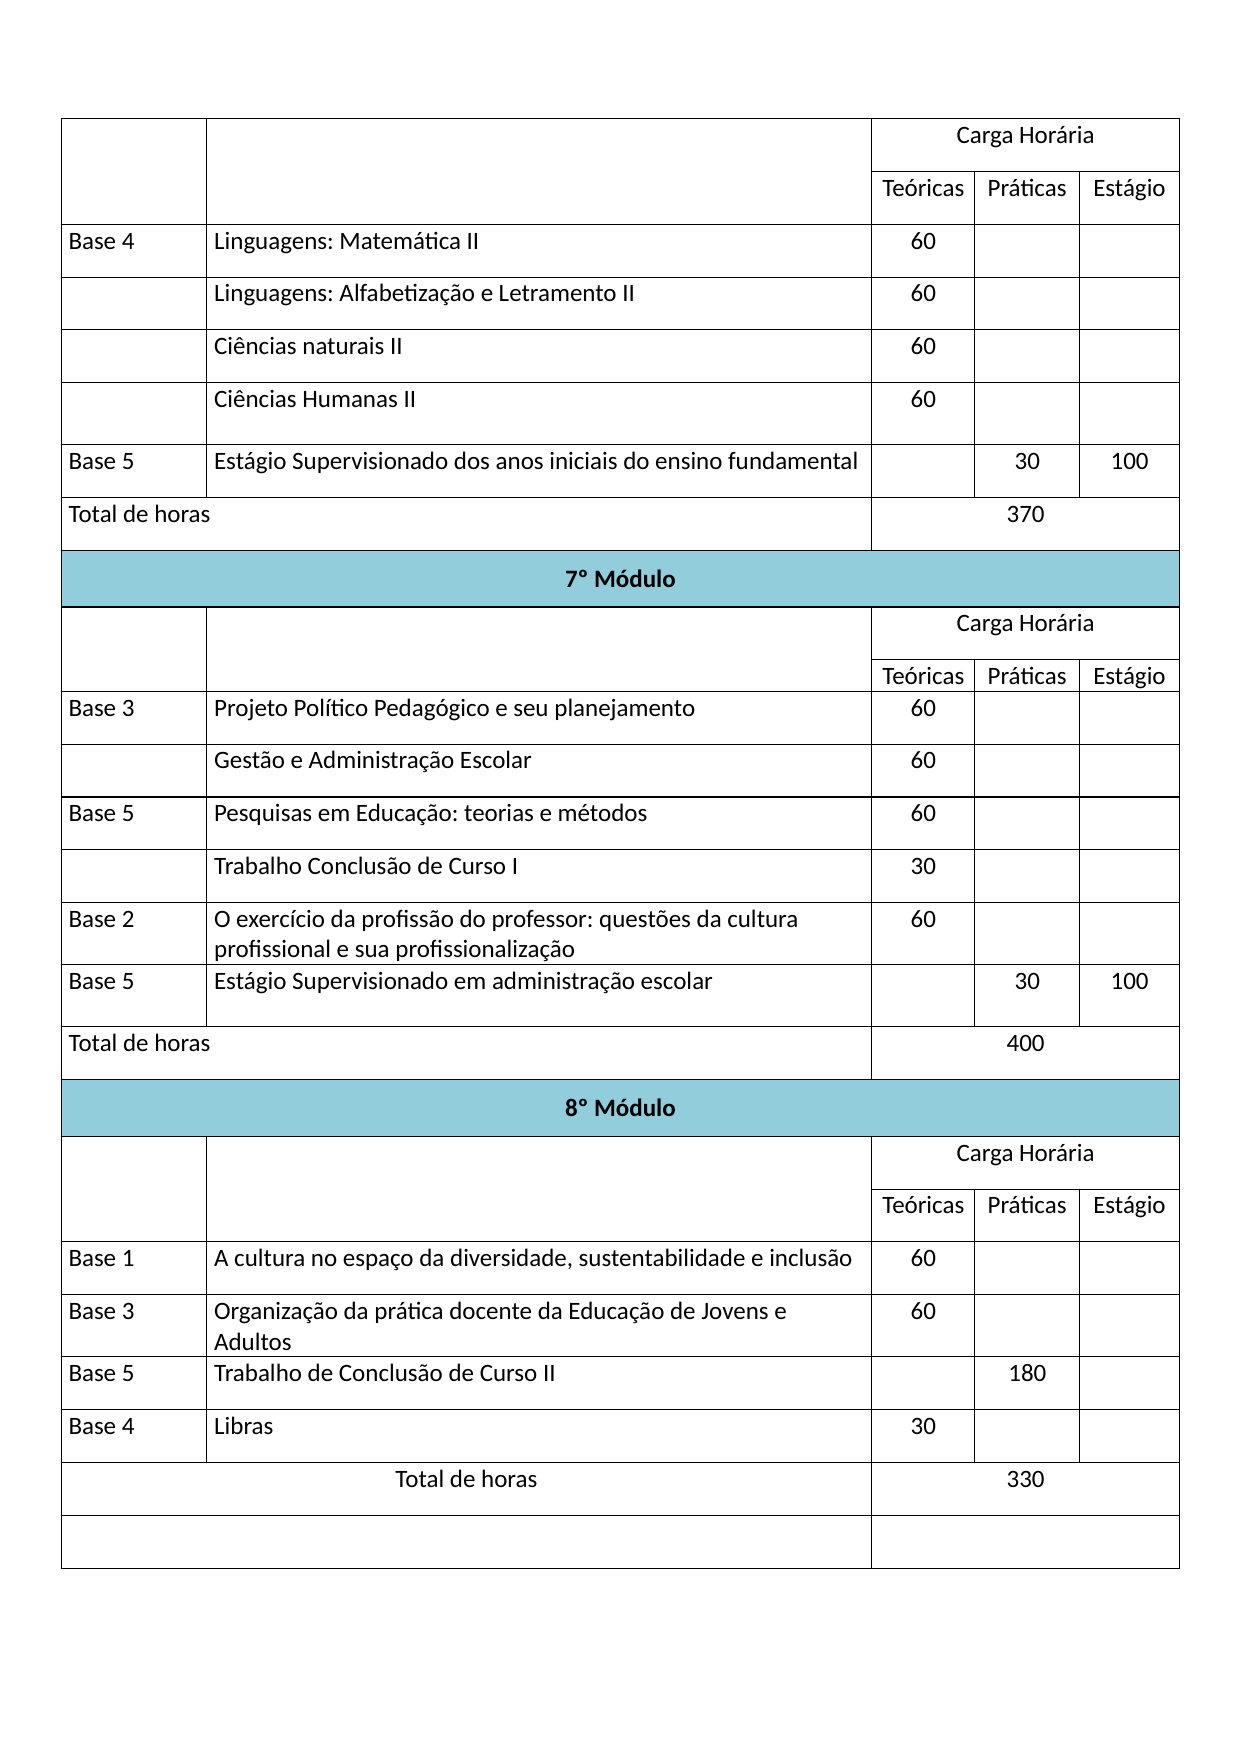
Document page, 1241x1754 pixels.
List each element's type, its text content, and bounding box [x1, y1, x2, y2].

table_cell Base 3 [62, 1295, 206, 1356]
table_cell [207, 1137, 871, 1241]
table_cell [975, 1242, 1079, 1294]
table_cell 30 [975, 445, 1079, 497]
table_cell 100 [1080, 965, 1179, 1026]
table_cell [207, 119, 871, 224]
table_cell [872, 965, 974, 1026]
table_cell [62, 1137, 206, 1241]
table_cell 7º Módulo [62, 551, 1179, 606]
table_cell Teóricas [872, 1190, 974, 1241]
table_cell [1080, 1295, 1179, 1356]
table_cell 400 [872, 1027, 1179, 1079]
table_cell Gestão e Administração Escolar [207, 745, 871, 796]
table_cell [1080, 1242, 1179, 1294]
table_cell Base 3 [62, 692, 206, 744]
table_cell Estágio [1080, 1190, 1179, 1241]
table_cell Teóricas [872, 172, 974, 224]
table_cell [975, 1295, 1079, 1356]
table_cell [975, 850, 1079, 902]
table_cell Libras [207, 1410, 871, 1462]
table_cell 370 [872, 498, 1179, 550]
table_cell 60 [872, 383, 974, 444]
table_cell [1080, 225, 1179, 277]
table_cell 60 [872, 798, 974, 849]
table_cell Carga Horária [872, 119, 1179, 171]
table_cell Total de horas [62, 1027, 871, 1079]
table_cell [62, 850, 206, 902]
table_cell 8º Módulo [62, 1080, 1179, 1136]
table_cell [872, 1357, 974, 1409]
table_cell Base 4 [62, 225, 206, 277]
table_cell O exercício da profissão do professor: questões da cultura profissional e sua profissionalização [207, 903, 871, 964]
table_cell Trabalho de Conclusão de Curso II [207, 1357, 871, 1409]
table_cell Base 5 [62, 445, 206, 497]
table_cell [62, 745, 206, 796]
table_cell [975, 330, 1079, 382]
table_cell Ciências Humanas II [207, 383, 871, 444]
table_cell 30 [975, 965, 1079, 1026]
table_cell Ciências naturais II [207, 330, 871, 382]
table_cell [975, 383, 1079, 444]
table_cell 30 [872, 1410, 974, 1462]
table_cell [62, 1516, 871, 1567]
table_cell Estágio [1080, 172, 1179, 224]
table_cell [1080, 692, 1179, 744]
table_cell [975, 903, 1079, 964]
table_cell Carga Horária [872, 1137, 1179, 1188]
table_cell Estágio Supervisionado dos anos iniciais do ensino fundamental [207, 445, 871, 497]
table_cell [1080, 383, 1179, 444]
table_cell 100 [1080, 445, 1179, 497]
table_cell Estágio [1080, 660, 1179, 691]
table_cell [1080, 1410, 1179, 1462]
table_cell [1080, 903, 1179, 964]
table_cell Base 5 [62, 798, 206, 849]
table_cell Linguagens: Matemática II [207, 225, 871, 277]
table_cell 60 [872, 692, 974, 744]
table_cell Base 4 [62, 1410, 206, 1462]
table_cell Práticas [975, 1190, 1079, 1241]
table_cell [62, 608, 206, 691]
table_cell [872, 1516, 1179, 1567]
table_cell [975, 745, 1079, 796]
table_cell Trabalho Conclusão de Curso I [207, 850, 871, 902]
table_cell Linguagens: Alfabetização e Letramento II [207, 278, 871, 329]
table_cell [1080, 278, 1179, 329]
table_cell [62, 330, 206, 382]
table_cell A cultura no espaço da diversidade, sustentabilidade e inclusão [207, 1242, 871, 1294]
table_cell 60 [872, 225, 974, 277]
table_cell Organização da prática docente da Educação de Jovens e Adultos [207, 1295, 871, 1356]
table_cell Pesquisas em Educação: teorias e métodos [207, 798, 871, 849]
table_cell Total de horas [62, 498, 871, 550]
table_cell Carga Horária [872, 608, 1179, 659]
table_cell 60 [872, 903, 974, 964]
table_cell 60 [872, 1295, 974, 1356]
table_cell Práticas [975, 660, 1079, 691]
table_cell [975, 225, 1079, 277]
table_cell [1080, 745, 1179, 796]
table_cell [975, 798, 1079, 849]
table_cell Base 2 [62, 903, 206, 964]
table_cell 60 [872, 278, 974, 329]
table_cell [62, 278, 206, 329]
table_cell [975, 1410, 1079, 1462]
table_cell Total de horas [62, 1463, 871, 1514]
table_cell Práticas [975, 172, 1079, 224]
table_cell [872, 445, 974, 497]
table_cell Base 5 [62, 1357, 206, 1409]
table_cell [207, 608, 871, 691]
table_cell Teóricas [872, 660, 974, 691]
table_cell [62, 383, 206, 444]
table_cell Estágio Supervisionado em administração escolar [207, 965, 871, 1026]
table_cell Base 5 [62, 965, 206, 1026]
table_cell [975, 692, 1079, 744]
table_cell [975, 278, 1079, 329]
table_cell [1080, 1357, 1179, 1409]
table_cell [1080, 798, 1179, 849]
table_cell Projeto Político Pedagógico e seu planejamento [207, 692, 871, 744]
table_cell Base 1 [62, 1242, 206, 1294]
table_cell [1080, 330, 1179, 382]
table_cell 60 [872, 745, 974, 796]
table_cell 330 [872, 1463, 1179, 1514]
table_cell [62, 119, 206, 224]
table_cell 30 [872, 850, 974, 902]
table_cell 60 [872, 1242, 974, 1294]
table_cell 60 [872, 330, 974, 382]
table_cell 180 [975, 1357, 1079, 1409]
table_cell [1080, 850, 1179, 902]
